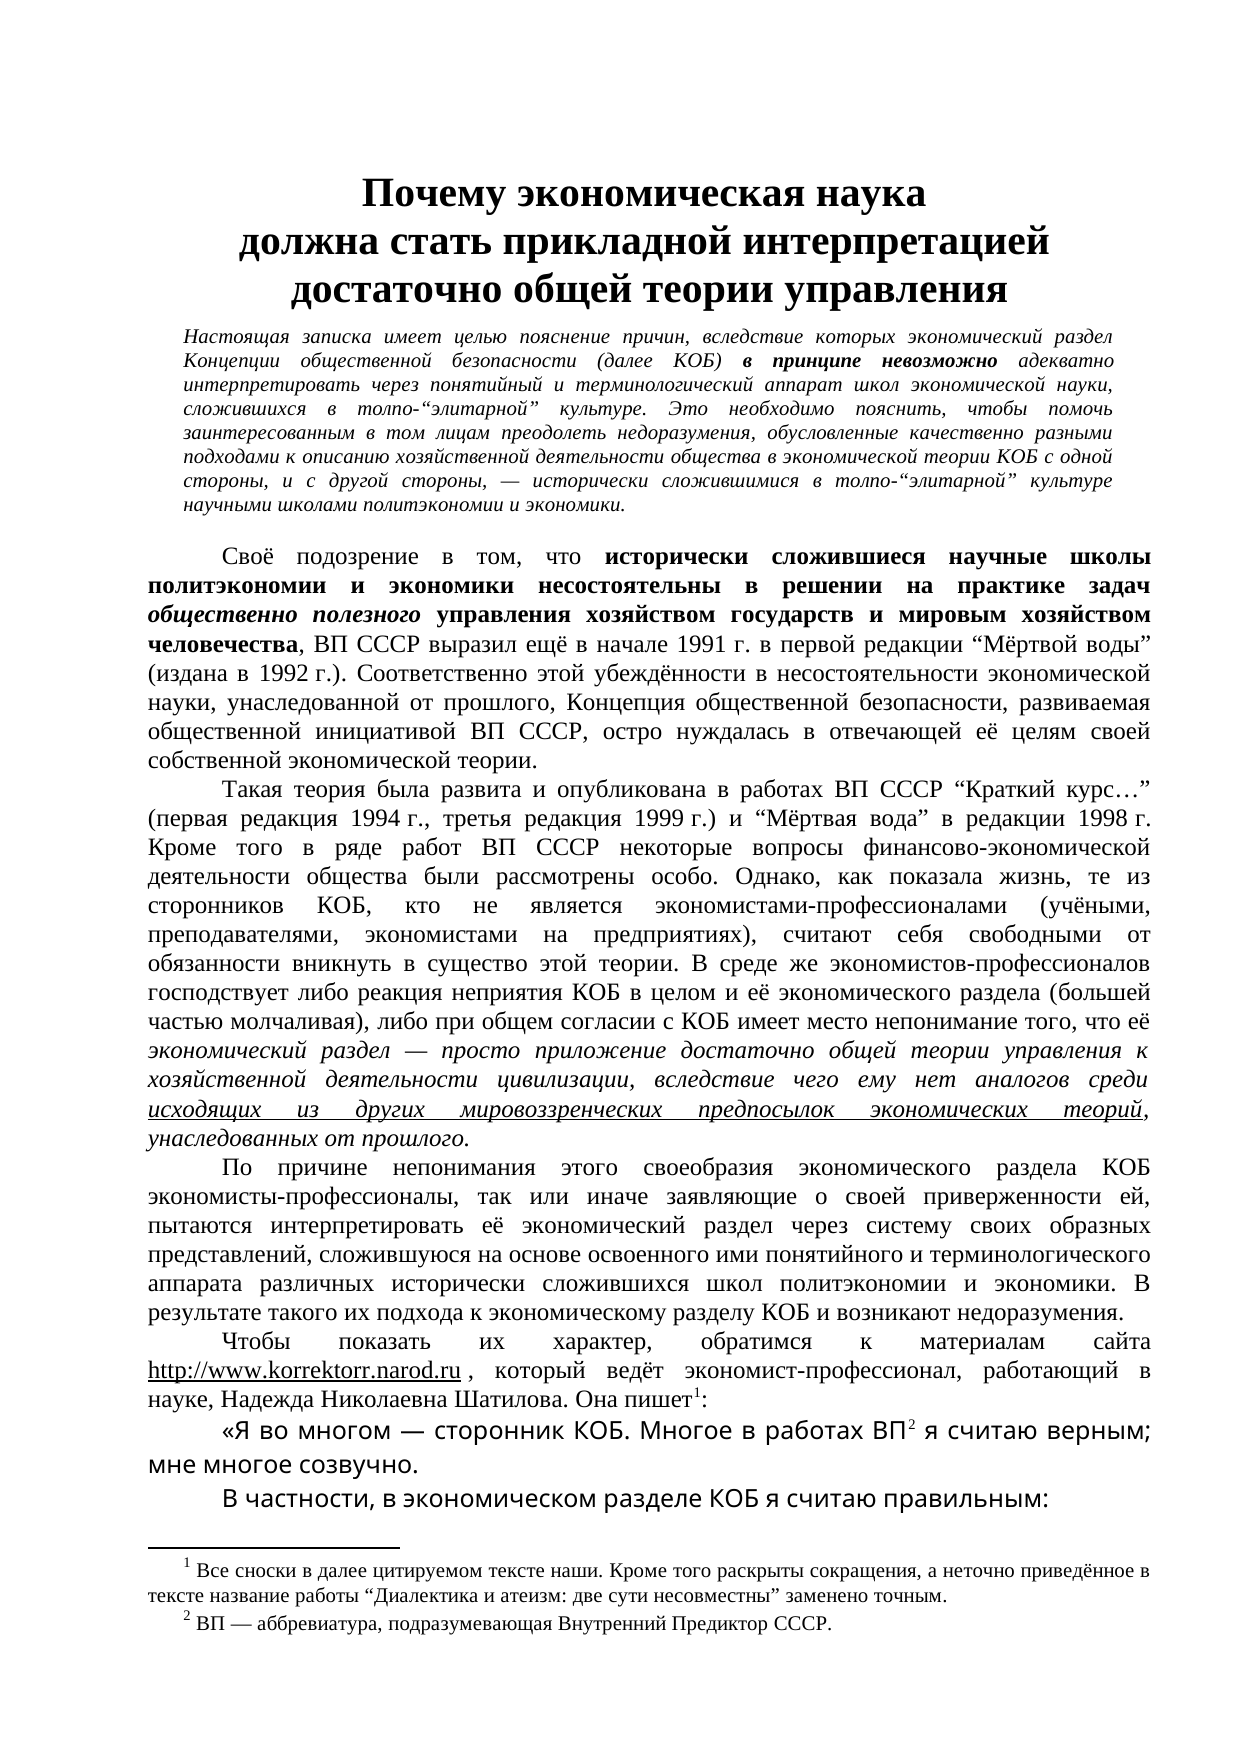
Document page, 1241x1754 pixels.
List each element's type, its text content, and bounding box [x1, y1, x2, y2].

text Все сноски в далее цитируемом тексте наши. Кроме того раскрыты сокращения, а неточно приведённое в тексте название работы “Диалектика и атеизм: две сути несовместны” заменено точным. [148, 1554, 1152, 1607]
text По причине непонимания этого своеобразия экономического раздела КОБ экономисты-профессионалы, так или иначе заявляющие о своей приверженности ей, пытаются интерпретировать её экономический раздел через систему своих образных представлений, сложившуюся на основе освоенного ими понятийного и терминологического аппарата различных исторически сложившихся школ политэкономии и экономики. В результате такого их подхода к экономическому разделу КОБ и возникают недоразумения. [148, 1152, 1152, 1326]
text ВП — аббревиатура, подразумевающая Внутренний Предиктор СССР. [148, 1607, 1152, 1636]
text «Я во многом — сторонник КОБ. Многое в работах ВП я считаю верным; мне многое созвучно. [148, 1413, 1152, 1481]
text Своё подозрение в том, что исторически сложившиеся научные школы политэкономии и экономики несостоятельны в решении на практике задач общественно полезного управления хозяйством государств и мировым хозяйством человечества, ВП СССР выразил ещё в начале 1991 г. в первой редакции “Мёртвой воды” (издана в 1992 г.). Соответственно этой убеждённости в несостоятельности экономической науки, унаследованной от прошлого, Концепция общественной безопасности, развиваемая общественной инициативой ВП СССР, остро нуждалась в отвечающей её целям своей собственной экономической теории. [148, 541, 1152, 774]
text В частности, в экономическом разделе КОБ я считаю правильным: [148, 1481, 1152, 1515]
text Почему экономическая наука должна стать прикладной интерпретацией достаточно общей теории управления [148, 167, 1152, 311]
text Настоящая записка имеет целью пояснение причин, вследствие которых экономический раздел Концепции общественной безопасности (далее КОБ) в принципе невозможно адекватно интерпретировать через понятийный и терминологический аппарат школ экономической науки, сложившихся в толпо-“элитарной” культуре. Это необходимо пояснить, чтобы помочь заинтересованным в том лицам преодолеть недоразумения, обусловленные качественно разными подходами к описанию хозяйственной деятельности общества в экономической теории КОБ с одной стороны, и с другой стороны, — исторически сложившимися в толпо-“элитарной” культуре научными школами политэкономии и экономики. [183, 324, 1116, 516]
text Такая теория была развита и опубликована в работах ВП СССР “Краткий курс…” (первая редакция 1994 г., третья редакция 1999 г.) и “Мёртвая вода” в редакции 1998 г. Кроме того в ряде работ ВП СССР некоторые вопросы финансово-экономической деятельности общества были рассмотрены особо. Однако, как показала жизнь, те из сторонников КОБ, кто не является экономистами-профессионалами (учёными, преподавателями, экономистами на предприятиях), считают себя свободными от обязанности вникнуть в существо этой теории. В среде же экономистов-профессионалов господствует либо реакция неприятия КОБ в целом и её экономического раздела (большей частью молчаливая), либо при общем согласии с КОБ имеет место непонимание того, что её экономический раздел — просто приложение достаточно общей теории управления к хозяйственной деятельности цивилизации, вследствие чего ему нет аналогов среди исходящих из других мировоззренческих предпосылок экономических теорий, унаследованных от прошлого. [148, 774, 1152, 1152]
text Чтобы показать их характер, обратимся к материалам сайта http://www.korrektorr.narod.ru , который ведёт экономист-профессионал, работающий в науке, Надежда Николаевна Шатилова. Она пишет: [148, 1326, 1152, 1413]
